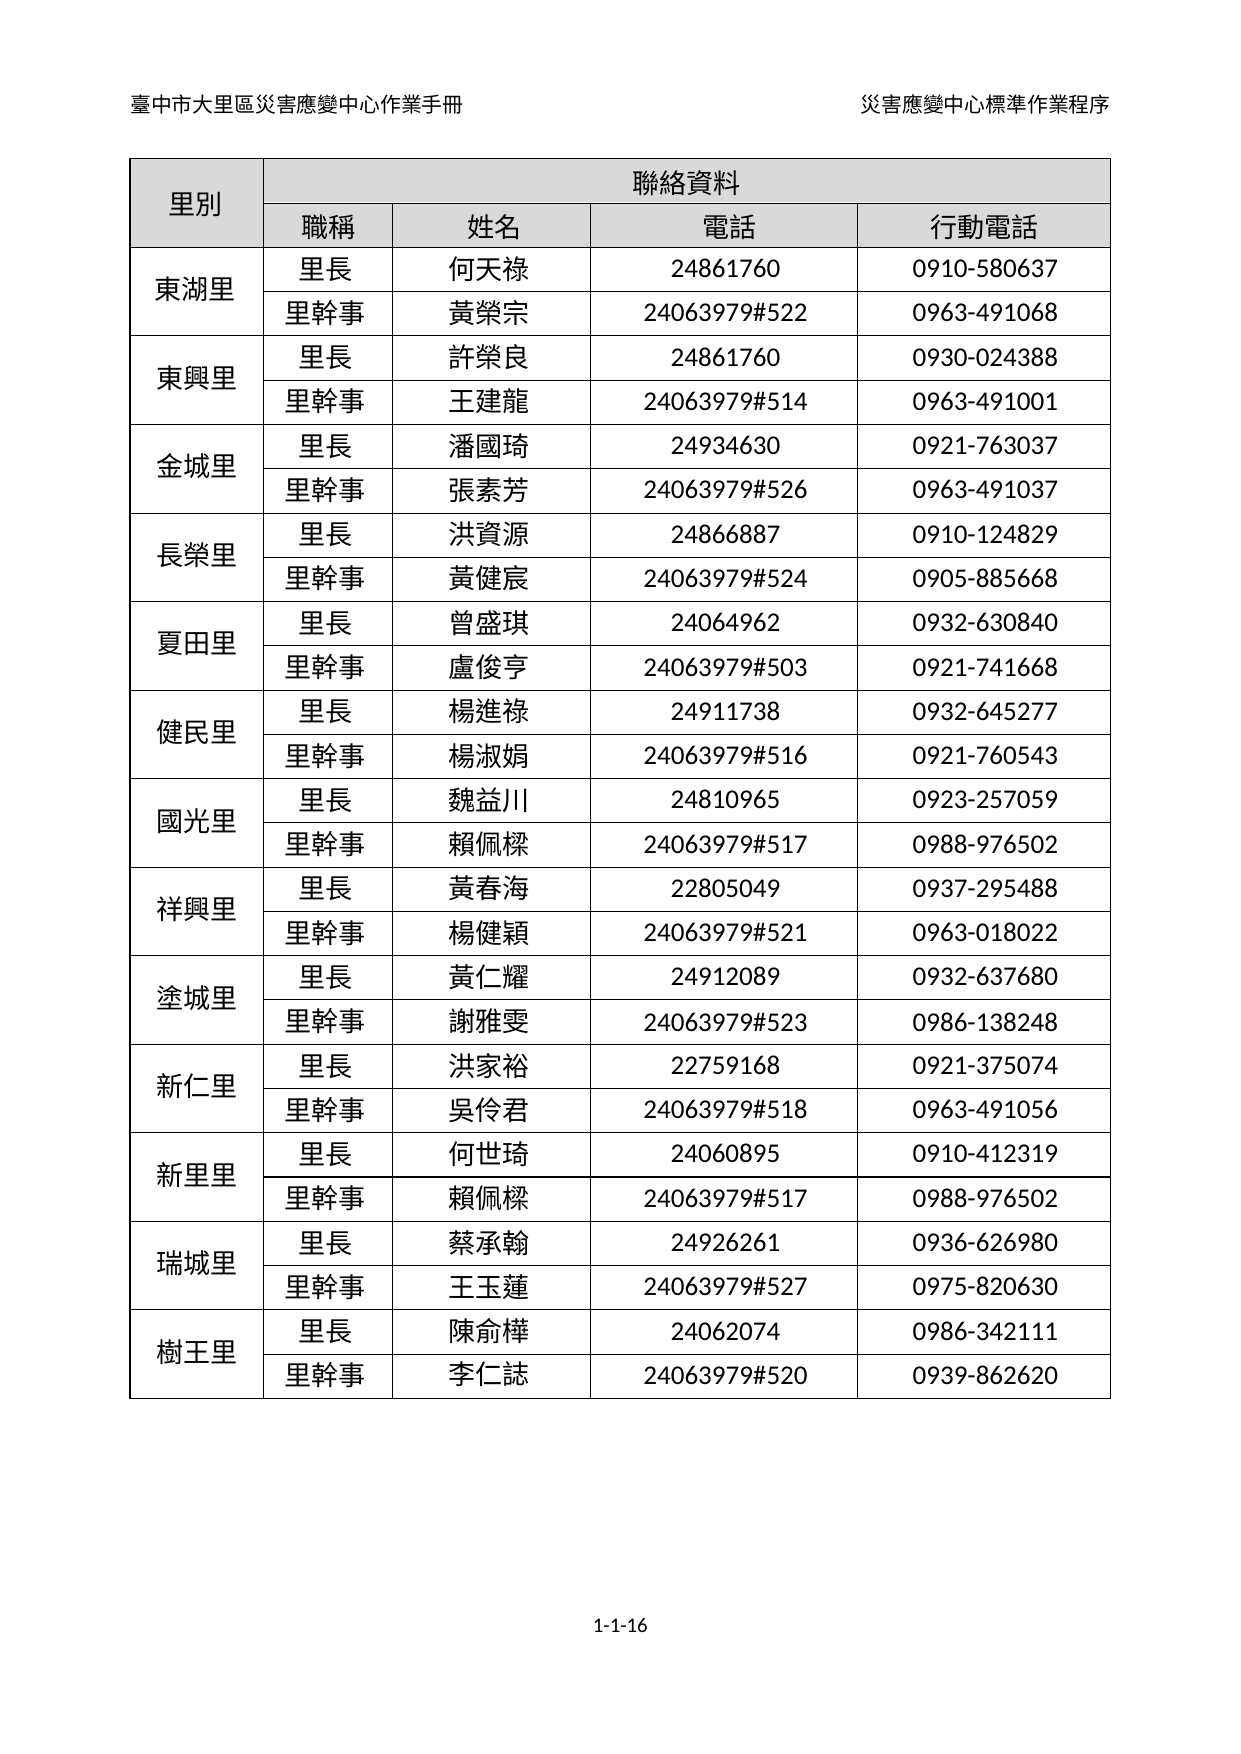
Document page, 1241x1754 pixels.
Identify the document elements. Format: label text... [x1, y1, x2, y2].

table_cell 黃仁耀 [393, 956, 590, 999]
table_cell 魏益川 [393, 779, 590, 822]
table_cell 楊健穎 [393, 912, 590, 955]
table_cell 里幹事 [264, 558, 392, 601]
table_cell 22805049 [591, 868, 857, 911]
table_cell 姓名 [393, 204, 590, 247]
table_cell 里長 [264, 248, 392, 291]
table_cell 24063979#517 [591, 823, 857, 867]
table_cell 里幹事 [264, 1266, 392, 1309]
table_cell 0921-375074 [858, 1045, 1110, 1088]
table_cell 楊淑娟 [393, 735, 590, 778]
table_cell 洪家裕 [393, 1045, 590, 1088]
table_cell 張素芳 [393, 469, 590, 512]
table_cell 吳伶君 [393, 1089, 590, 1132]
table_cell 0936-626980 [858, 1222, 1110, 1265]
table_cell 里長 [264, 514, 392, 557]
table_cell 里幹事 [264, 381, 392, 424]
table_cell 24060895 [591, 1133, 857, 1176]
table_cell 24063979#522 [591, 292, 857, 335]
table_cell 0988-976502 [858, 1178, 1110, 1221]
table_cell 24063979#517 [591, 1178, 857, 1221]
table_cell 里長 [264, 868, 392, 911]
table_cell 0963-018022 [858, 912, 1110, 955]
table_cell 0910-580637 [858, 248, 1110, 291]
table_cell 陳俞樺 [393, 1310, 590, 1353]
table_cell 潘國琦 [393, 425, 590, 468]
table_cell 24063979#518 [591, 1089, 857, 1132]
table_cell 東興里 [131, 336, 263, 424]
table_cell 洪資源 [393, 514, 590, 557]
table_cell 里長 [264, 1222, 392, 1265]
table_cell 國光里 [131, 779, 263, 867]
table_cell 東湖里 [131, 248, 263, 335]
table_cell 0988-976502 [858, 823, 1110, 867]
table_cell 曾盛琪 [393, 602, 590, 645]
table_cell 祥興里 [131, 868, 263, 955]
table_cell 0932-637680 [858, 956, 1110, 999]
table_cell 金城里 [131, 425, 263, 512]
table_cell 24934630 [591, 425, 857, 468]
table_cell 李仁誌 [393, 1355, 590, 1398]
table_cell 24064962 [591, 602, 857, 645]
table_cell 里幹事 [264, 646, 392, 689]
table_cell 樹王里 [131, 1310, 263, 1398]
table_cell 0937-295488 [858, 868, 1110, 911]
table_cell 里長 [264, 1045, 392, 1088]
table_cell 職稱 [264, 204, 392, 247]
table_cell 里長 [264, 1310, 392, 1353]
table_cell 0939-862620 [858, 1355, 1110, 1398]
table_cell 里長 [264, 691, 392, 734]
table_cell 24911738 [591, 691, 857, 734]
table_cell 0963-491068 [858, 292, 1110, 335]
table_cell 新仁里 [131, 1045, 263, 1132]
table_header 里別 [131, 159, 263, 247]
table_cell 0963-491037 [858, 469, 1110, 512]
table_cell 楊進祿 [393, 691, 590, 734]
table_cell 里幹事 [264, 1000, 392, 1044]
table_cell 0986-342111 [858, 1310, 1110, 1353]
table_cell 24062074 [591, 1310, 857, 1353]
table_cell 24063979#523 [591, 1000, 857, 1044]
table_cell 蔡承翰 [393, 1222, 590, 1265]
table_cell 24063979#527 [591, 1266, 857, 1309]
table_cell 24810965 [591, 779, 857, 822]
table_cell 何世琦 [393, 1133, 590, 1176]
table_cell 黃榮宗 [393, 292, 590, 335]
table_cell 電話 [591, 204, 857, 247]
table_cell 夏田里 [131, 602, 263, 689]
table_cell 0986-138248 [858, 1000, 1110, 1044]
table_cell 0910-412319 [858, 1133, 1110, 1176]
table_cell 0921-763037 [858, 425, 1110, 468]
table_cell 里幹事 [264, 1355, 392, 1398]
table_cell 24063979#520 [591, 1355, 857, 1398]
table_cell 何天祿 [393, 248, 590, 291]
table_cell 長榮里 [131, 514, 263, 601]
table_cell 24866887 [591, 514, 857, 557]
table_cell 0963-491001 [858, 381, 1110, 424]
table_cell 王建龍 [393, 381, 590, 424]
table_cell 里長 [264, 1133, 392, 1176]
table_cell 謝雅雯 [393, 1000, 590, 1044]
table_cell 許榮良 [393, 336, 590, 379]
table_cell 瑞城里 [131, 1222, 263, 1309]
table_cell 里長 [264, 956, 392, 999]
table_cell 22759168 [591, 1045, 857, 1088]
table_cell 行動電話 [858, 204, 1110, 247]
table_cell 24063979#503 [591, 646, 857, 689]
table_cell 里長 [264, 425, 392, 468]
table_cell 0975-820630 [858, 1266, 1110, 1309]
table_cell 盧俊亨 [393, 646, 590, 689]
table_cell 里長 [264, 602, 392, 645]
table_cell 里幹事 [264, 1178, 392, 1221]
table_cell 里長 [264, 779, 392, 822]
table_cell 王玉蓮 [393, 1266, 590, 1309]
table_cell 0921-741668 [858, 646, 1110, 689]
table_cell 塗城里 [131, 956, 263, 1044]
table_cell 0932-630840 [858, 602, 1110, 645]
table_cell 里長 [264, 336, 392, 379]
table_cell 黃春海 [393, 868, 590, 911]
table_cell 賴佩樑 [393, 823, 590, 867]
table_cell 里幹事 [264, 912, 392, 955]
table_header 聯絡資料 [264, 159, 1110, 202]
table_cell 24063979#514 [591, 381, 857, 424]
table_cell 里幹事 [264, 823, 392, 867]
table_cell 健民里 [131, 691, 263, 778]
table_cell 24063979#521 [591, 912, 857, 955]
table_cell 24063979#526 [591, 469, 857, 512]
table_cell 0910-124829 [858, 514, 1110, 557]
table_cell 24861760 [591, 248, 857, 291]
table_cell 0905-885668 [858, 558, 1110, 601]
table_cell 24926261 [591, 1222, 857, 1265]
table_cell 黃健宸 [393, 558, 590, 601]
table_cell 24912089 [591, 956, 857, 999]
table_cell 24063979#516 [591, 735, 857, 778]
table_cell 賴佩樑 [393, 1178, 590, 1221]
table_cell 里幹事 [264, 292, 392, 335]
table_cell 新里里 [131, 1133, 263, 1221]
table_cell 24861760 [591, 336, 857, 379]
table_cell 里幹事 [264, 469, 392, 512]
table_cell 里幹事 [264, 735, 392, 778]
table_cell 0932-645277 [858, 691, 1110, 734]
table_cell 0930-024388 [858, 336, 1110, 379]
table_cell 里幹事 [264, 1089, 392, 1132]
table_cell 0923-257059 [858, 779, 1110, 822]
table_cell 0921-760543 [858, 735, 1110, 778]
table_cell 0963-491056 [858, 1089, 1110, 1132]
table_cell 24063979#524 [591, 558, 857, 601]
